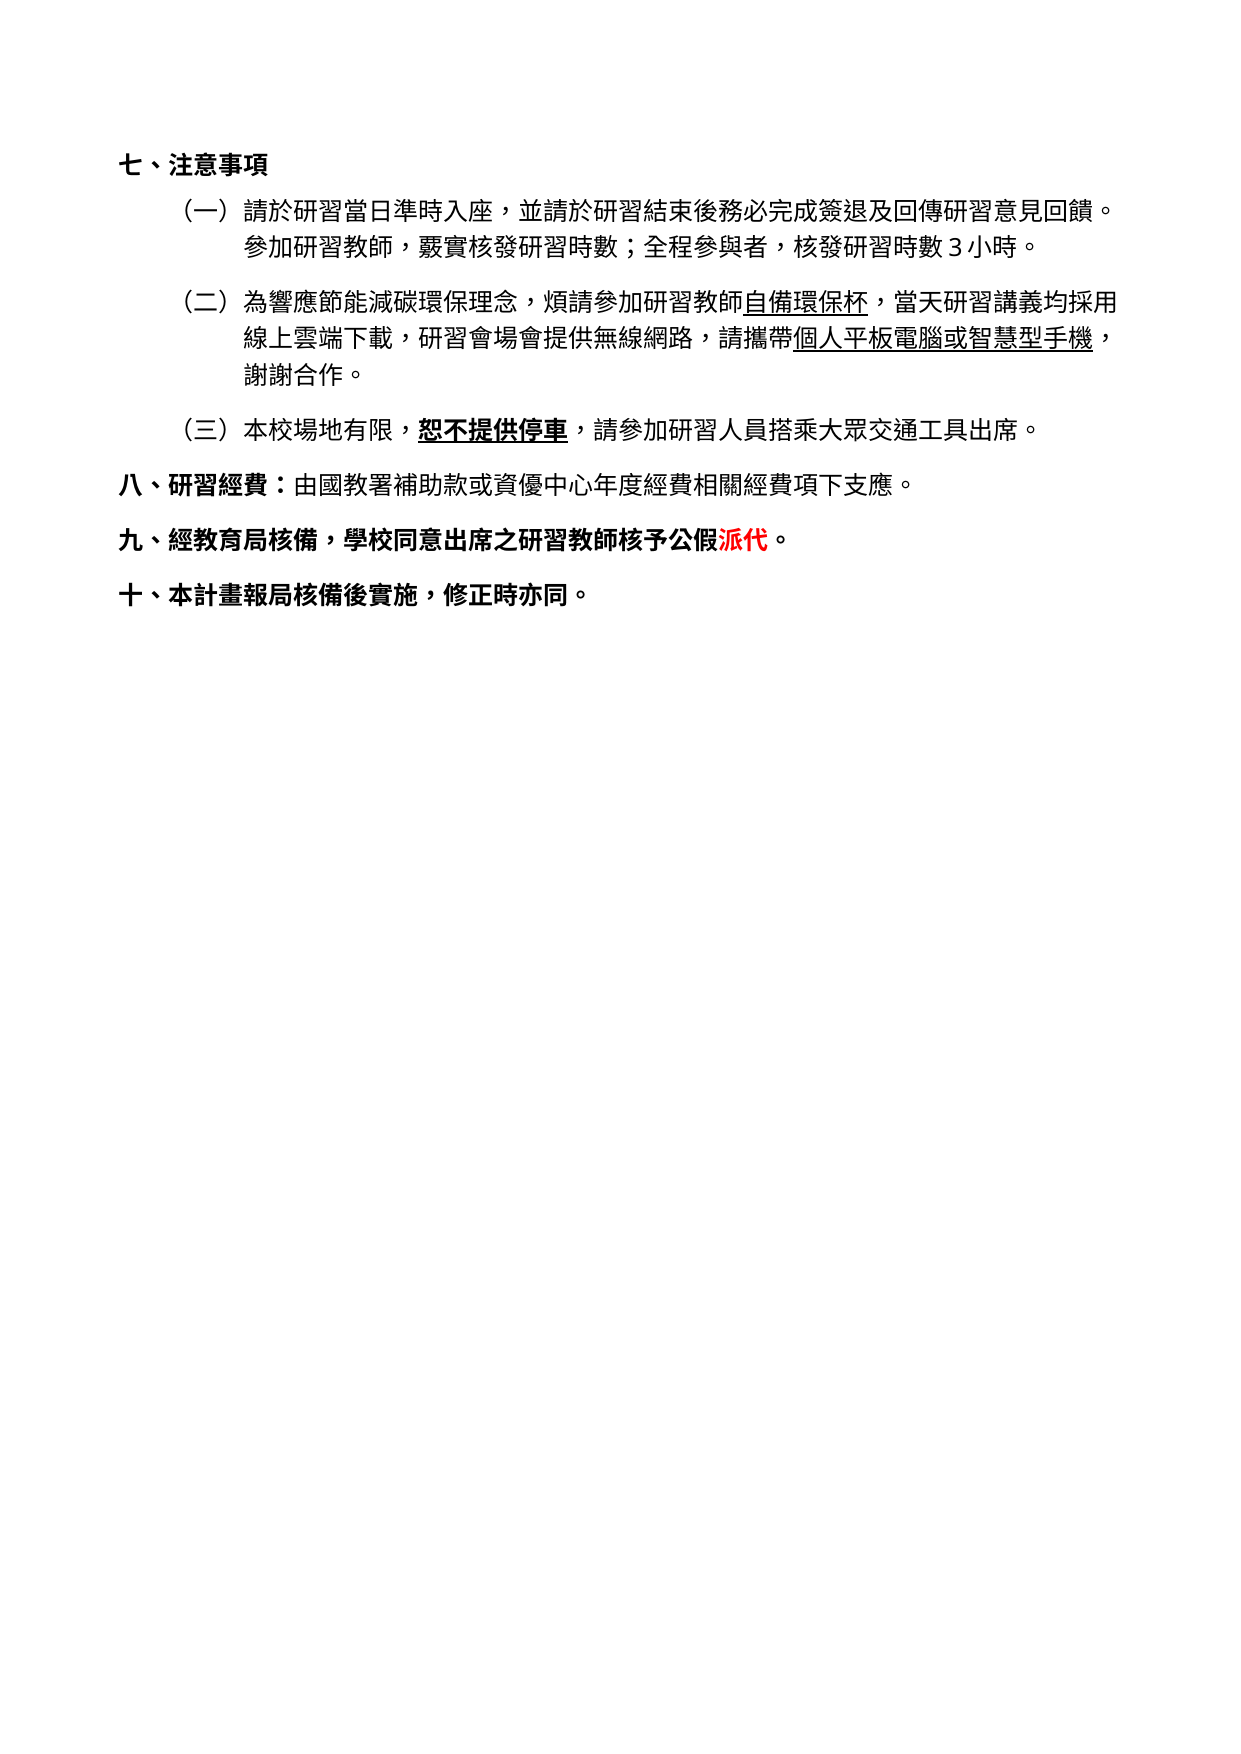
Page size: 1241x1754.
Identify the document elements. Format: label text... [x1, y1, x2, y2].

text 十、本計畫報局核備後實施，修正時亦同。 [118, 575, 1122, 611]
text （二）為響應節能減碳環保理念，煩請參加研習教師自備環保杯，當天研習講義均採用線上雲端下載，研習會場會提供無線網路，請攜帶個人平板電腦或智慧型手機，謝謝合作。 [168, 283, 1122, 391]
text 八、研習經費：由國教署補助款或資優中心年度經費相關經費項下支應。 [118, 465, 1122, 501]
text （一）請於研習當日準時入座，並請於研習結束後務必完成簽退及回傳研習意見回饋。 參加研習教師，覈實核發研習時數；全程參與者，核發研習時數3小時。 [168, 191, 1122, 264]
text （三）本校場地有限，恕不提供停車，請參加研習人員搭乘大眾交通工具出席。 [168, 410, 1122, 446]
text 七、注意事項 [118, 146, 1122, 182]
text 九、經教育局核備，學校同意出席之研習教師核予公假派代。 [118, 520, 1122, 556]
